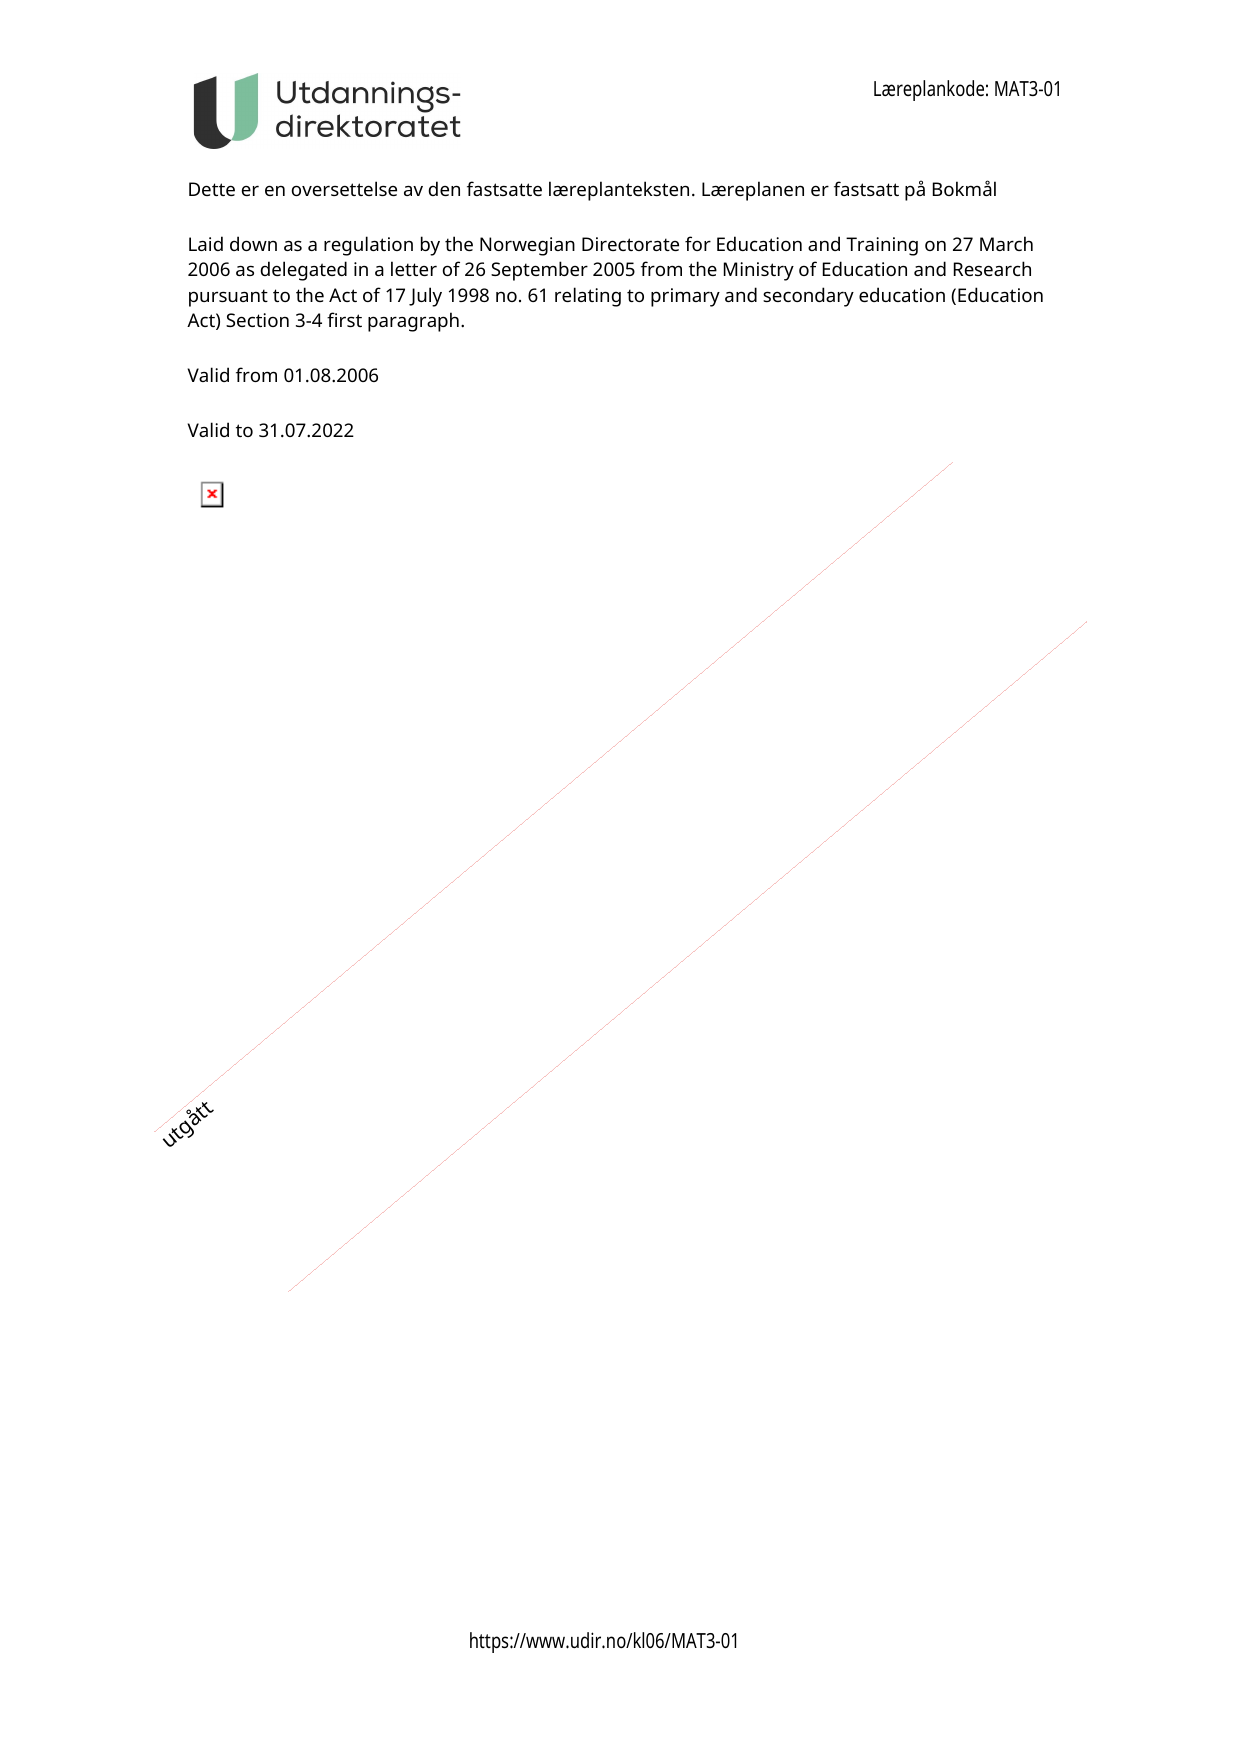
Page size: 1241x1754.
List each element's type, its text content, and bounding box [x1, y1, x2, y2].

text Laid down as a regulation by the Norwegian Directorate for Education and Training on 27 March 2006 as delegated in a letter of 26 September 2005 from the Ministry of Education and Research pursuant to the Act of 17 July 1998 no. 61 relating to primary and secondary education (Education Act) Section 3-4 first paragraph. [465, 231, 1053, 333]
text Valid from 01.08.2006 [384, 362, 1053, 388]
text Valid to 31.07.2022 [359, 417, 1053, 442]
picture [193, 73, 461, 149]
picture [187, 471, 238, 522]
